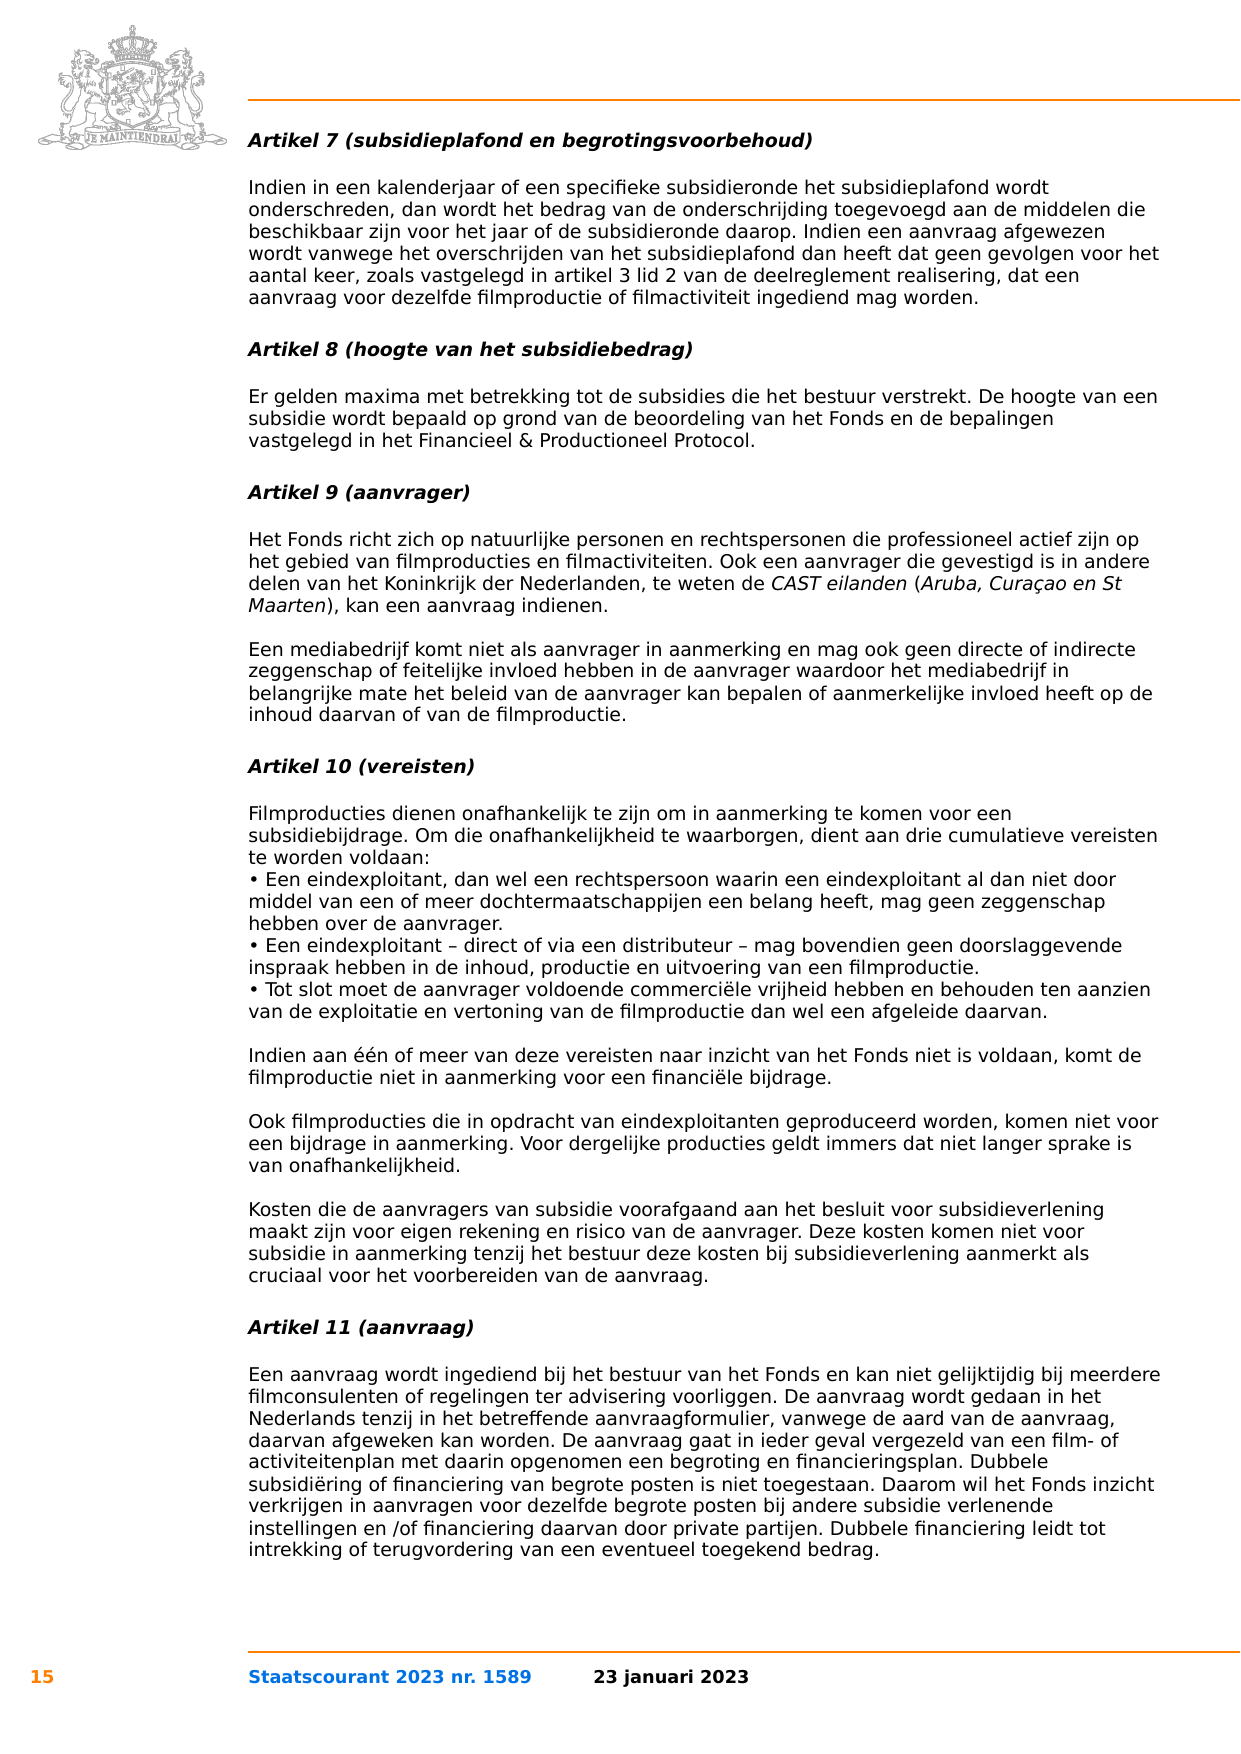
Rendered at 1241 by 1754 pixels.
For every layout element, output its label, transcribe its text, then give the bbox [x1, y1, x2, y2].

subtitle Artikel 10 (vereisten) [248, 756, 1163, 778]
text • Een eindexploitant, dan wel een rechtspersoon waarin een eindexploitant al dan niet door middel van een of meer dochtermaatschappijen een belang heeft, mag geen zeggenschap hebben over de aanvrager. [248, 869, 1163, 935]
text Er gelden maxima met betrekking tot de subsidies die het bestuur verstrekt. De hoogte van een subsidie wordt bepaald op grond van de beoordeling van het Fonds en de bepalingen vastgelegd in het Financieel & Productioneel Protocol. [248, 386, 1163, 452]
text Het Fonds richt zich op natuurlijke personen en rechtspersonen die professioneel actief zijn op het gebied van filmproducties en filmactiviteiten. Ook een aanvrager die gevestigd is in andere delen van het Koninkrijk der Nederlanden, te weten de CAST eilanden (Aruba, Curaçao en St Maarten), kan een aanvraag indienen. [248, 529, 1163, 617]
text Indien aan één of meer van deze vereisten naar inzicht van het Fonds niet is voldaan, komt de filmproductie niet in aanmerking voor een financiële bijdrage. [248, 1045, 1163, 1089]
subtitle Artikel 11 (aanvraag) [248, 1317, 1163, 1338]
text • Een eindexploitant – direct of via een distributeur – mag bovendien geen doorslaggevende inspraak hebben in de inhoud, productie en uitvoering van een filmproductie. [248, 935, 1163, 979]
picture [38, 25, 227, 150]
text Een mediabedrijf komt niet als aanvrager in aanmerking en mag ook geen directe of indirecte zeggenschap of feitelijke invloed hebben in de aanvrager waardoor het mediabedrijf in belangrijke mate het beleid van de aanvrager kan bepalen of aanmerkelijke invloed heeft op de inhoud daarvan of van de filmproductie. [248, 638, 1163, 726]
text Indien in een kalenderjaar of een specifieke subsidieronde het subsidieplafond wordt onderschreden, dan wordt het bedrag van de onderschrijding toegevoegd aan de middelen die beschikbaar zijn voor het jaar of de subsidieronde daarop. Indien een aanvraag afgewezen wordt vanwege het overschrijden van het subsidieplafond dan heeft dat geen gevolgen voor het aantal keer, zoals vastgelegd in artikel 3 lid 2 van de deelreglement realisering, dat een aanvraag voor dezelfde filmproductie of filmactiviteit ingediend mag worden. [248, 177, 1163, 309]
text Een aanvraag wordt ingediend bij het bestuur van het Fonds en kan niet gelijktijdig bij meerdere filmconsulenten of regelingen ter advisering voorliggen. De aanvraag wordt gedaan in het Nederlands tenzij in het betreffende aanvraagformulier, vanwege de aard van de aanvraag, daarvan afgeweken kan worden. De aanvraag gaat in ieder geval vergezeld van een film- of activiteitenplan met daarin opgenomen een begroting en financieringsplan. Dubbele subsidiëring of financiering van begrote posten is niet toegestaan. Daarom wil het Fonds inzicht verkrijgen in aanvragen voor dezelfde begrote posten bij andere subsidie verlenende instellingen en /of financiering daarvan door private partijen. Dubbele financiering leidt tot intrekking of terugvordering van een eventueel toegekend bedrag. [248, 1363, 1163, 1561]
text Filmproducties dienen onafhankelijk te zijn om in aanmerking te komen voor een subsidiebijdrage. Om die onafhankelijkheid te waarborgen, dient aan drie cumulatieve vereisten te worden voldaan: [248, 803, 1163, 869]
subtitle Artikel 9 (aanvrager) [248, 482, 1163, 504]
text Ook filmproducties die in opdracht van eindexploitanten geproduceerd worden, komen niet voor een bijdrage in aanmerking. Voor dergelijke producties geldt immers dat niet langer sprake is van onafhankelijkheid. [248, 1111, 1163, 1177]
subtitle Artikel 7 (subsidieplafond en begrotingsvoorbehoud) [248, 130, 1163, 152]
text Kosten die de aanvragers van subsidie voorafgaand aan het besluit voor subsidieverlening maakt zijn voor eigen rekening en risico van de aanvrager. Deze kosten komen niet voor subsidie in aanmerking tenzij het bestuur deze kosten bij subsidieverlening aanmerkt als cruciaal voor het voorbereiden van de aanvraag. [248, 1199, 1163, 1287]
text • Tot slot moet de aanvrager voldoende commerciële vrijheid hebben en behouden ten aanzien van de exploitatie en vertoning van de filmproductie dan wel een afgeleide daarvan. [248, 979, 1163, 1023]
subtitle Artikel 8 (hoogte van het subsidiebedrag) [248, 339, 1163, 361]
